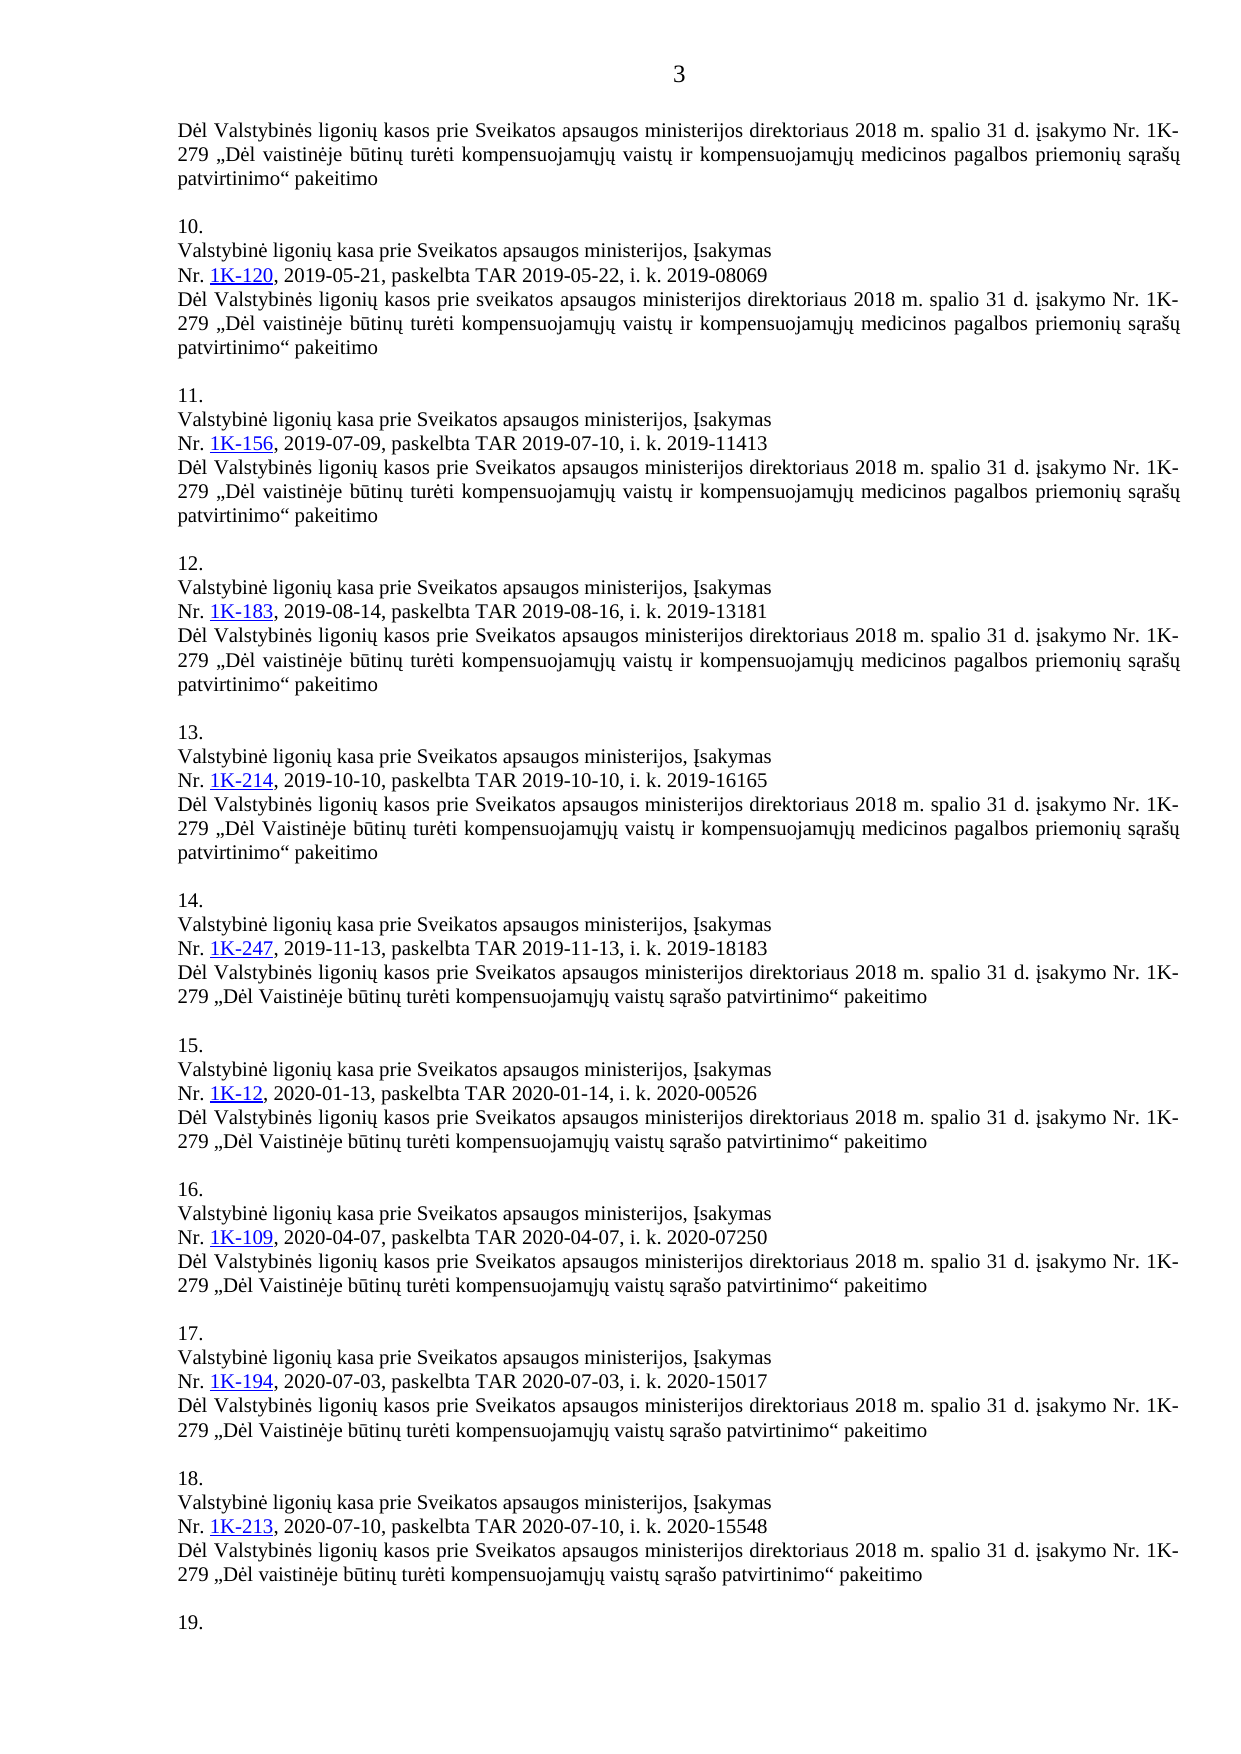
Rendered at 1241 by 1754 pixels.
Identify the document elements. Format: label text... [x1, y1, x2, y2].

text Valstybinė ligonių kasa prie Sveikatos apsaugos ministerijos, Įsakymas [177, 238, 1181, 262]
text Valstybinė ligonių kasa prie Sveikatos apsaugos ministerijos, Įsakymas [177, 1201, 1181, 1225]
text Nr. 1K-156, 2019-07-09, paskelbta TAR 2019-07-10, i. k. 2019-11413 [177, 431, 1181, 455]
text Nr. 1K-183, 2019-08-14, paskelbta TAR 2019-08-16, i. k. 2019-13181 [177, 599, 1181, 623]
text Dėl Valstybinės ligonių kasos prie Sveikatos apsaugos ministerijos direktoriaus 2018 m. spalio 31 d. įsakymo Nr. 1K-279 „Dėl vaistinėje būtinų turėti kompensuojamųjų vaistų sąrašo patvirtinimo“ pakeitimo [177, 1538, 1181, 1586]
text Valstybinė ligonių kasa prie Sveikatos apsaugos ministerijos, Įsakymas [177, 1345, 1181, 1369]
text Valstybinė ligonių kasa prie Sveikatos apsaugos ministerijos, Įsakymas [177, 1490, 1181, 1514]
text 14. [177, 888, 1181, 912]
text 18. [177, 1466, 1181, 1490]
text Dėl Valstybinės ligonių kasos prie Sveikatos apsaugos ministerijos direktoriaus 2018 m. spalio 31 d. įsakymo Nr. 1K-279 „Dėl vaistinėje būtinų turėti kompensuojamųjų vaistų ir kompensuojamųjų medicinos pagalbos priemonių sąrašų patvirtinimo“ pakeitimo [177, 455, 1181, 527]
text 13. [177, 720, 1181, 744]
text Nr. 1K-214, 2019-10-10, paskelbta TAR 2019-10-10, i. k. 2019-16165 [177, 768, 1181, 792]
text Nr. 1K-213, 2020-07-10, paskelbta TAR 2020-07-10, i. k. 2020-15548 [177, 1514, 1181, 1538]
text Nr. 1K-120, 2019-05-21, paskelbta TAR 2019-05-22, i. k. 2019-08069 [177, 262, 1181, 287]
text 16. [177, 1177, 1181, 1201]
text Valstybinė ligonių kasa prie Sveikatos apsaugos ministerijos, Įsakymas [177, 407, 1181, 431]
text Nr. 1K-109, 2020-04-07, paskelbta TAR 2020-04-07, i. k. 2020-07250 [177, 1225, 1181, 1249]
text Nr. 1K-12, 2020-01-13, paskelbta TAR 2020-01-14, i. k. 2020-00526 [177, 1081, 1181, 1105]
text Dėl Valstybinės ligonių kasos prie Sveikatos apsaugos ministerijos direktoriaus 2018 m. spalio 31 d. įsakymo Nr. 1K-279 „Dėl Vaistinėje būtinų turėti kompensuojamųjų vaistų sąrašo patvirtinimo“ pakeitimo [177, 960, 1181, 1008]
text Valstybinė ligonių kasa prie Sveikatos apsaugos ministerijos, Įsakymas [177, 1057, 1181, 1081]
text Dėl Valstybinės ligonių kasos prie Sveikatos apsaugos ministerijos direktoriaus 2018 m. spalio 31 d. įsakymo Nr. 1K-279 „Dėl Vaistinėje būtinų turėti kompensuojamųjų vaistų ir kompensuojamųjų medicinos pagalbos priemonių sąrašų patvirtinimo“ pakeitimo [177, 792, 1181, 864]
text Valstybinė ligonių kasa prie Sveikatos apsaugos ministerijos, Įsakymas [177, 744, 1181, 768]
text 17. [177, 1321, 1181, 1345]
text Valstybinė ligonių kasa prie Sveikatos apsaugos ministerijos, Įsakymas [177, 912, 1181, 936]
text 12. [177, 551, 1181, 575]
text Dėl Valstybinės ligonių kasos prie sveikatos apsaugos ministerijos direktoriaus 2018 m. spalio 31 d. įsakymo Nr. 1K-279 „Dėl vaistinėje būtinų turėti kompensuojamųjų vaistų ir kompensuojamųjų medicinos pagalbos priemonių sąrašų patvirtinimo“ pakeitimo [177, 287, 1181, 359]
text Dėl Valstybinės ligonių kasos prie Sveikatos apsaugos ministerijos direktoriaus 2018 m. spalio 31 d. įsakymo Nr. 1K-279 „Dėl Vaistinėje būtinų turėti kompensuojamųjų vaistų sąrašo patvirtinimo“ pakeitimo [177, 1105, 1181, 1153]
text 19. [177, 1610, 1181, 1634]
text 15. [177, 1032, 1181, 1057]
text 10. [177, 214, 1181, 238]
text Nr. 1K-247, 2019-11-13, paskelbta TAR 2019-11-13, i. k. 2019-18183 [177, 936, 1181, 960]
text Dėl Valstybinės ligonių kasos prie Sveikatos apsaugos ministerijos direktoriaus 2018 m. spalio 31 d. įsakymo Nr. 1K-279 „Dėl vaistinėje būtinų turėti kompensuojamųjų vaistų ir kompensuojamųjų medicinos pagalbos priemonių sąrašų patvirtinimo“ pakeitimo [177, 623, 1181, 696]
text Dėl Valstybinės ligonių kasos prie Sveikatos apsaugos ministerijos direktoriaus 2018 m. spalio 31 d. įsakymo Nr. 1K-279 „Dėl Vaistinėje būtinų turėti kompensuojamųjų vaistų sąrašo patvirtinimo“ pakeitimo [177, 1249, 1181, 1297]
text Dėl Valstybinės ligonių kasos prie Sveikatos apsaugos ministerijos direktoriaus 2018 m. spalio 31 d. įsakymo Nr. 1K-279 „Dėl Vaistinėje būtinų turėti kompensuojamųjų vaistų sąrašo patvirtinimo“ pakeitimo [177, 1393, 1181, 1442]
text Valstybinė ligonių kasa prie Sveikatos apsaugos ministerijos, Įsakymas [177, 575, 1181, 599]
text Nr. 1K-194, 2020-07-03, paskelbta TAR 2020-07-03, i. k. 2020-15017 [177, 1369, 1181, 1393]
text Dėl Valstybinės ligonių kasos prie Sveikatos apsaugos ministerijos direktoriaus 2018 m. spalio 31 d. įsakymo Nr. 1K-279 „Dėl vaistinėje būtinų turėti kompensuojamųjų vaistų ir kompensuojamųjų medicinos pagalbos priemonių sąrašų patvirtinimo“ pakeitimo [177, 118, 1181, 190]
text 11. [177, 383, 1181, 407]
